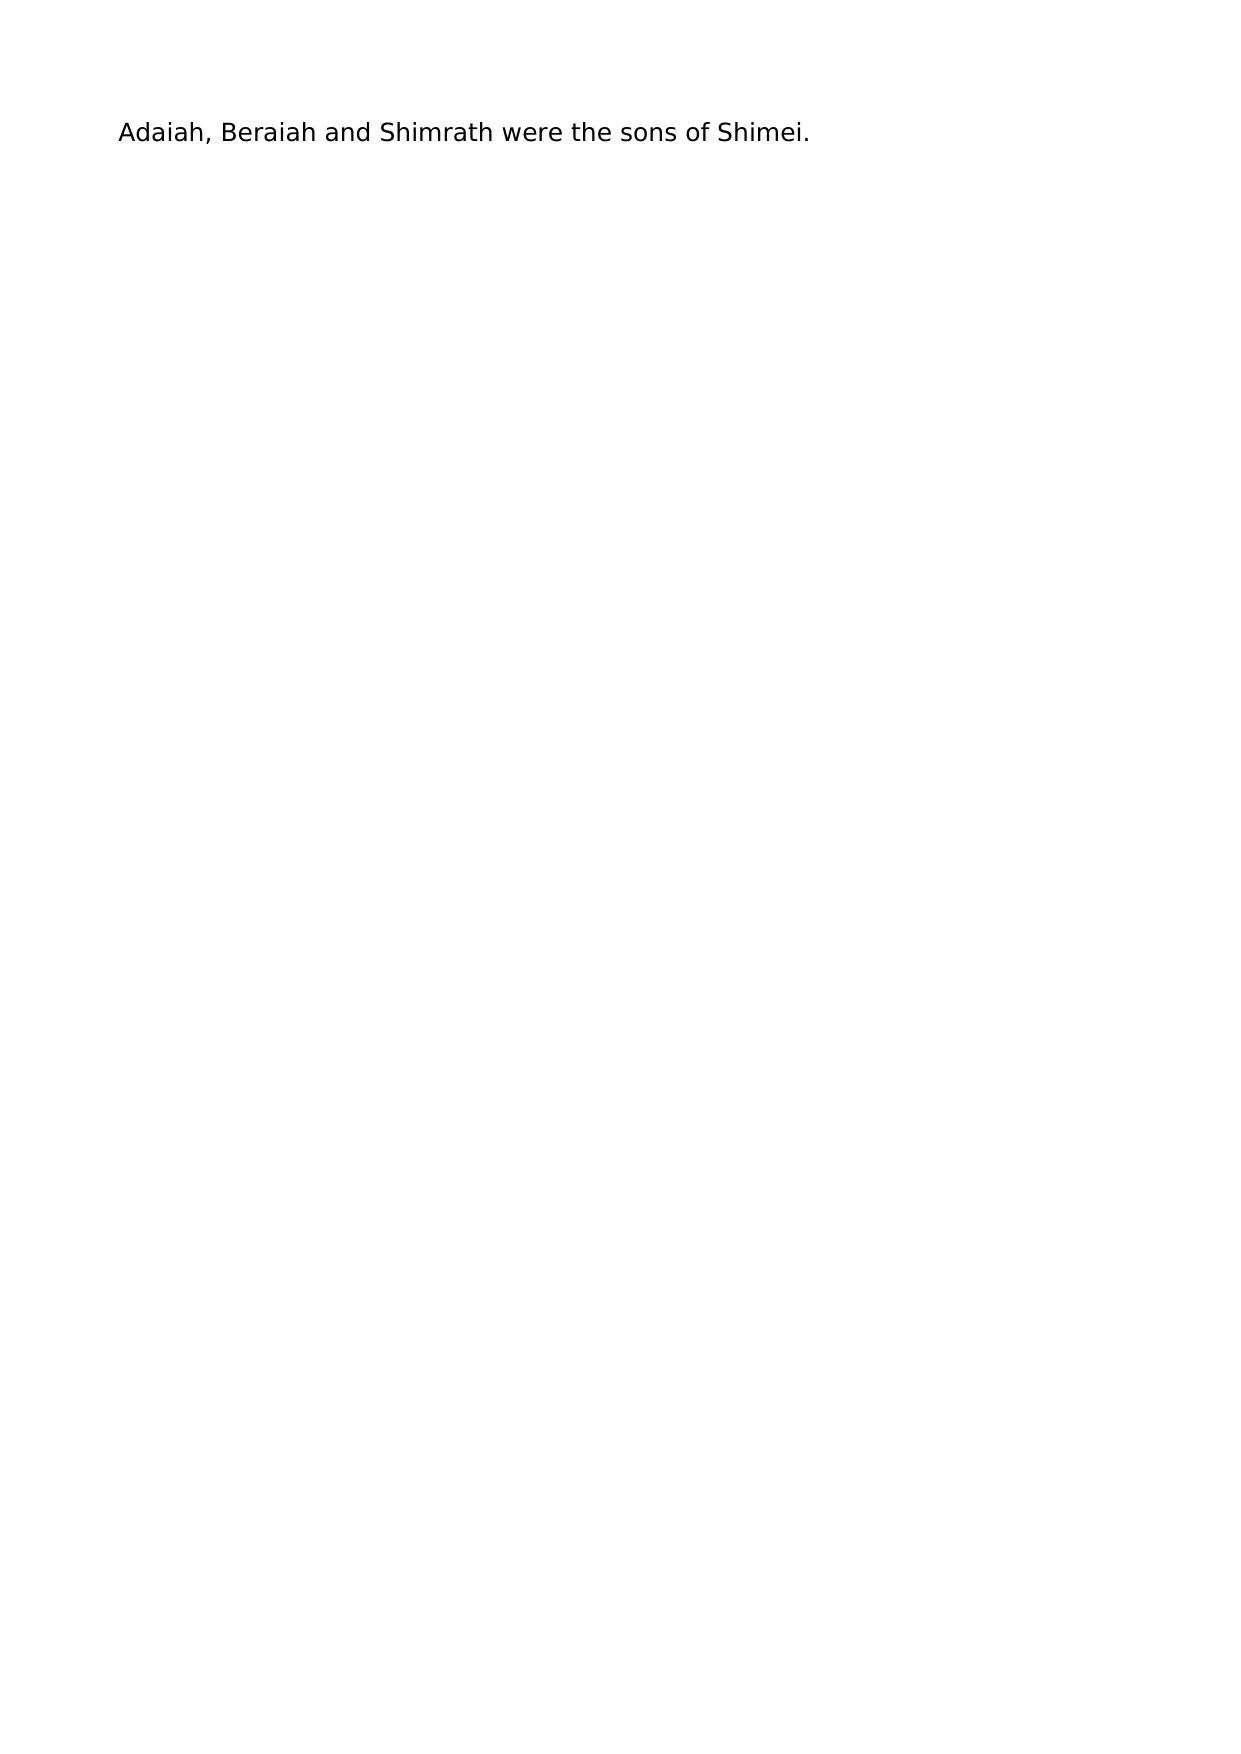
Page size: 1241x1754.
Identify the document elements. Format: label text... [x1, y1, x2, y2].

text Adaiah, Beraiah and Shimrath were the sons of Shimei. [118, 118, 1122, 147]
